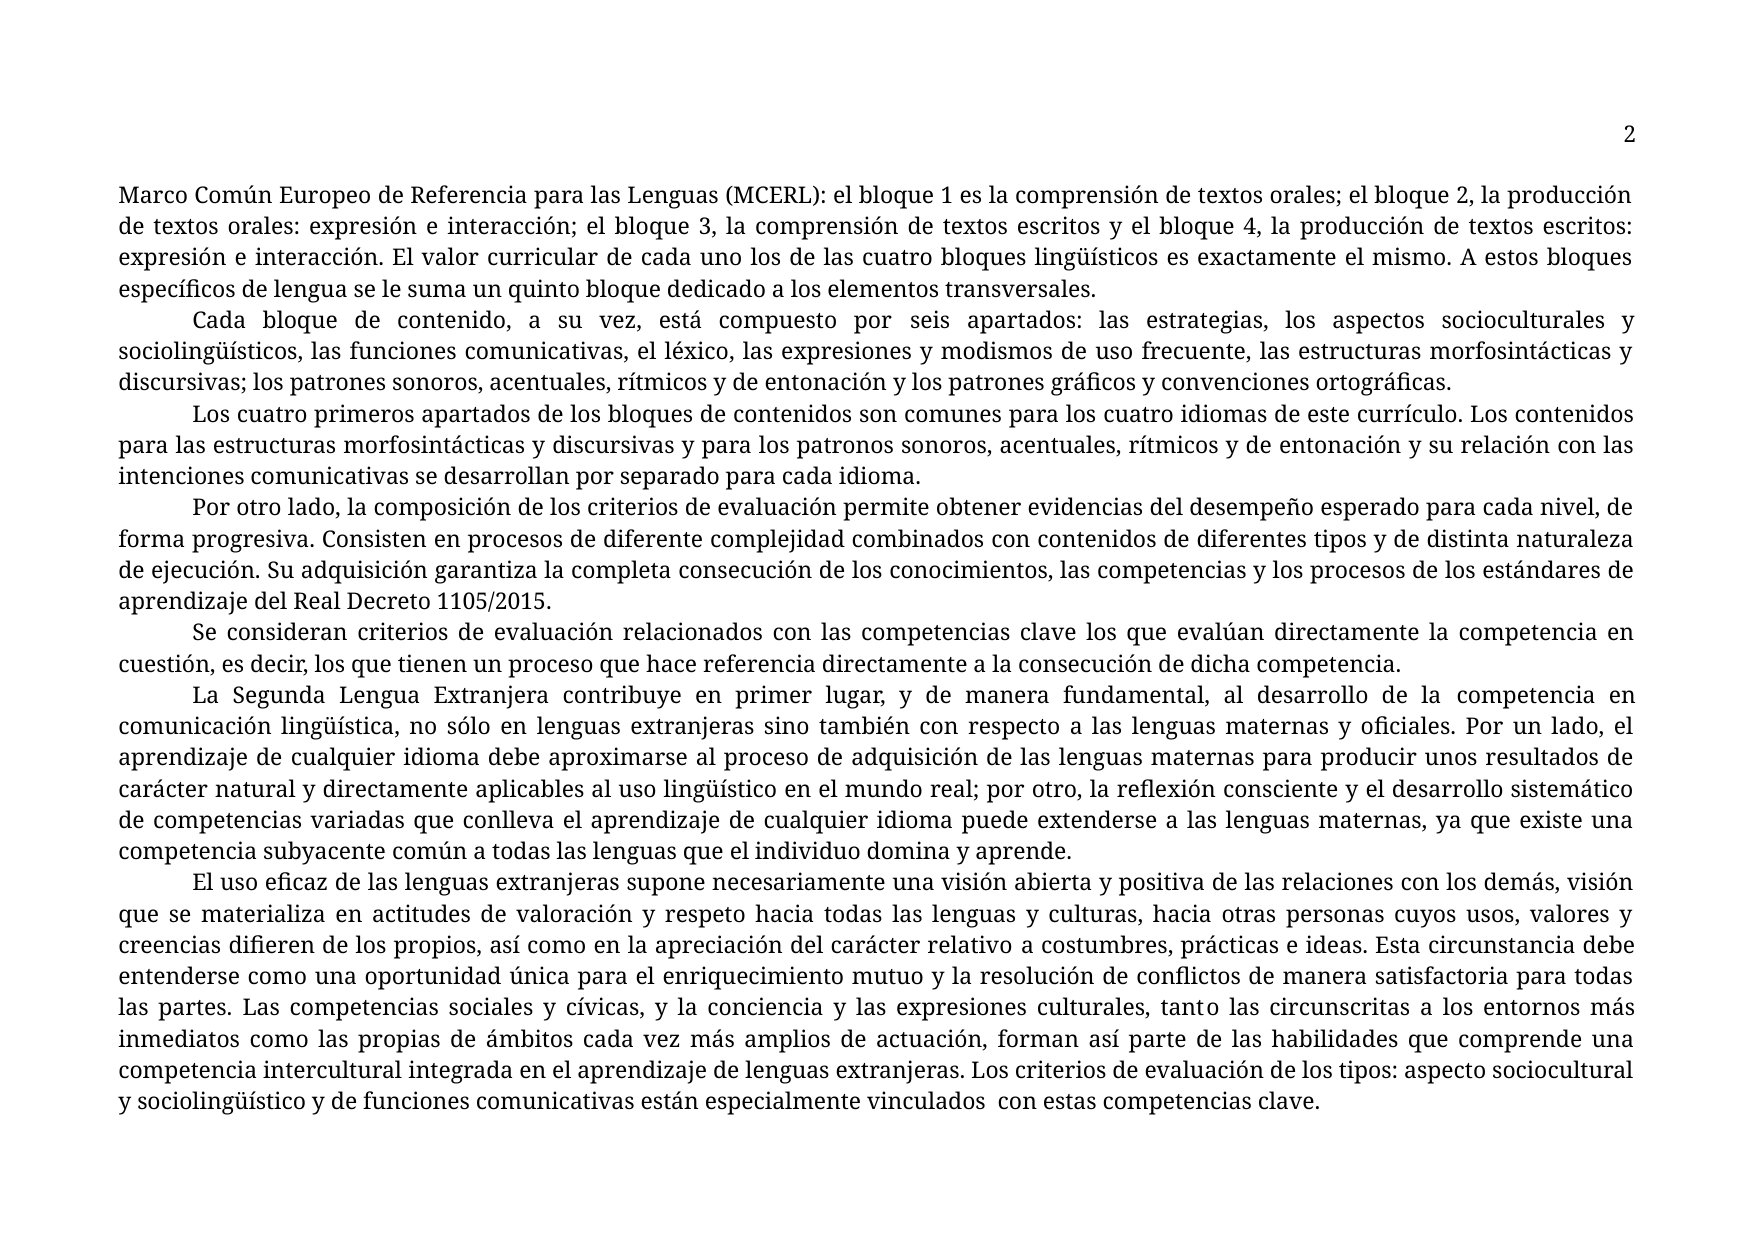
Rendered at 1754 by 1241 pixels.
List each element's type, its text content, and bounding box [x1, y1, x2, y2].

text Se consideran criterios de evaluación relacionados con las competencias clave los que evalúan directamente la competencia en cuestión, es decir, los que tienen un proceso que hace referencia directamente a la consecución de dicha competencia. [118, 616, 1636, 679]
text El uso eficaz de las lenguas extranjeras supone necesariamente una visión abierta y positiva de las relaciones con los demás, visión que se materializa en actitudes de valoración y respeto hacia todas las lenguas y culturas, hacia otras personas cuyos usos, valores y creencias difieren de los propios, así como en la apreciación del carácter relativo a costumbres, prácticas e ideas. Esta circunstancia debe entenderse como una oportunidad única para el enriquecimiento mutuo y la resolución de conflictos de manera satisfactoria para todas las partes. Las competencias sociales y cívicas, y la conciencia y las expresiones culturales, tanto las circunscritas a los entornos más inmediatos como las propias de ámbitos cada vez más amplios de actuación, forman así parte de las habilidades que comprende una competencia intercultural integrada en el aprendizaje de lenguas extranjeras. Los criterios de evaluación de los tipos: aspecto sociocultural y sociolingüístico y de funciones comunicativas están especialmente vinculados con estas competencias clave. [118, 866, 1636, 1116]
text La Segunda Lengua Extranjera contribuye en primer lugar, y de manera fundamental, al desarrollo de la competencia en comunicación lingüística, no sólo en lenguas extranjeras sino también con respecto a las lenguas maternas y oficiales. Por un lado, el aprendizaje de cualquier idioma debe aproximarse al proceso de adquisición de las lenguas maternas para producir unos resultados de carácter natural y directamente aplicables al uso lingüístico en el mundo real; por otro, la reflexión consciente y el desarrollo sistemático de competencias variadas que conlleva el aprendizaje de cualquier idioma puede extenderse a las lenguas maternas, ya que existe una competencia subyacente común a todas las lenguas que el individuo domina y aprende. [118, 679, 1636, 866]
text Por otro lado, la composición de los criterios de evaluación permite obtener evidencias del desempeño esperado para cada nivel, de forma progresiva. Consisten en procesos de diferente complejidad combinados con contenidos de diferentes tipos y de distinta naturaleza de ejecución. Su adquisición garantiza la completa consecución de los conocimientos, las competencias y los procesos de los estándares de aprendizaje del Real Decreto 1105/2015. [118, 491, 1636, 616]
text Marco Común Europeo de Referencia para las Lenguas (MCERL): el bloque 1 es la comprensión de textos orales; el bloque 2, la producción de textos orales: expresión e interacción; el bloque 3, la comprensión de textos escritos y el bloque 4, la producción de textos escritos: expresión e interacción. El valor curricular de cada uno los de las cuatro bloques lingüísticos es exactamente el mismo. A estos bloques específicos de lengua se le suma un quinto bloque dedicado a los elementos transversales. [118, 179, 1636, 304]
text Los cuatro primeros apartados de los bloques de contenidos son comunes para los cuatro idiomas de este currículo. Los contenidos para las estructuras morfosintácticas y discursivas y para los patronos sonoros, acentuales, rítmicos y de entonación y su relación con las intenciones comunicativas se desarrollan por separado para cada idioma. [118, 398, 1636, 491]
text Cada bloque de contenido, a su vez, está compuesto por seis apartados: las estrategias, los aspectos socioculturales y sociolingüísticos, las funciones comunicativas, el léxico, las expresiones y modismos de uso frecuente, las estructuras morfosintácticas y discursivas; los patrones sonoros, acentuales, rítmicos y de entonación y los patrones gráficos y convenciones ortográficas. [118, 304, 1636, 398]
